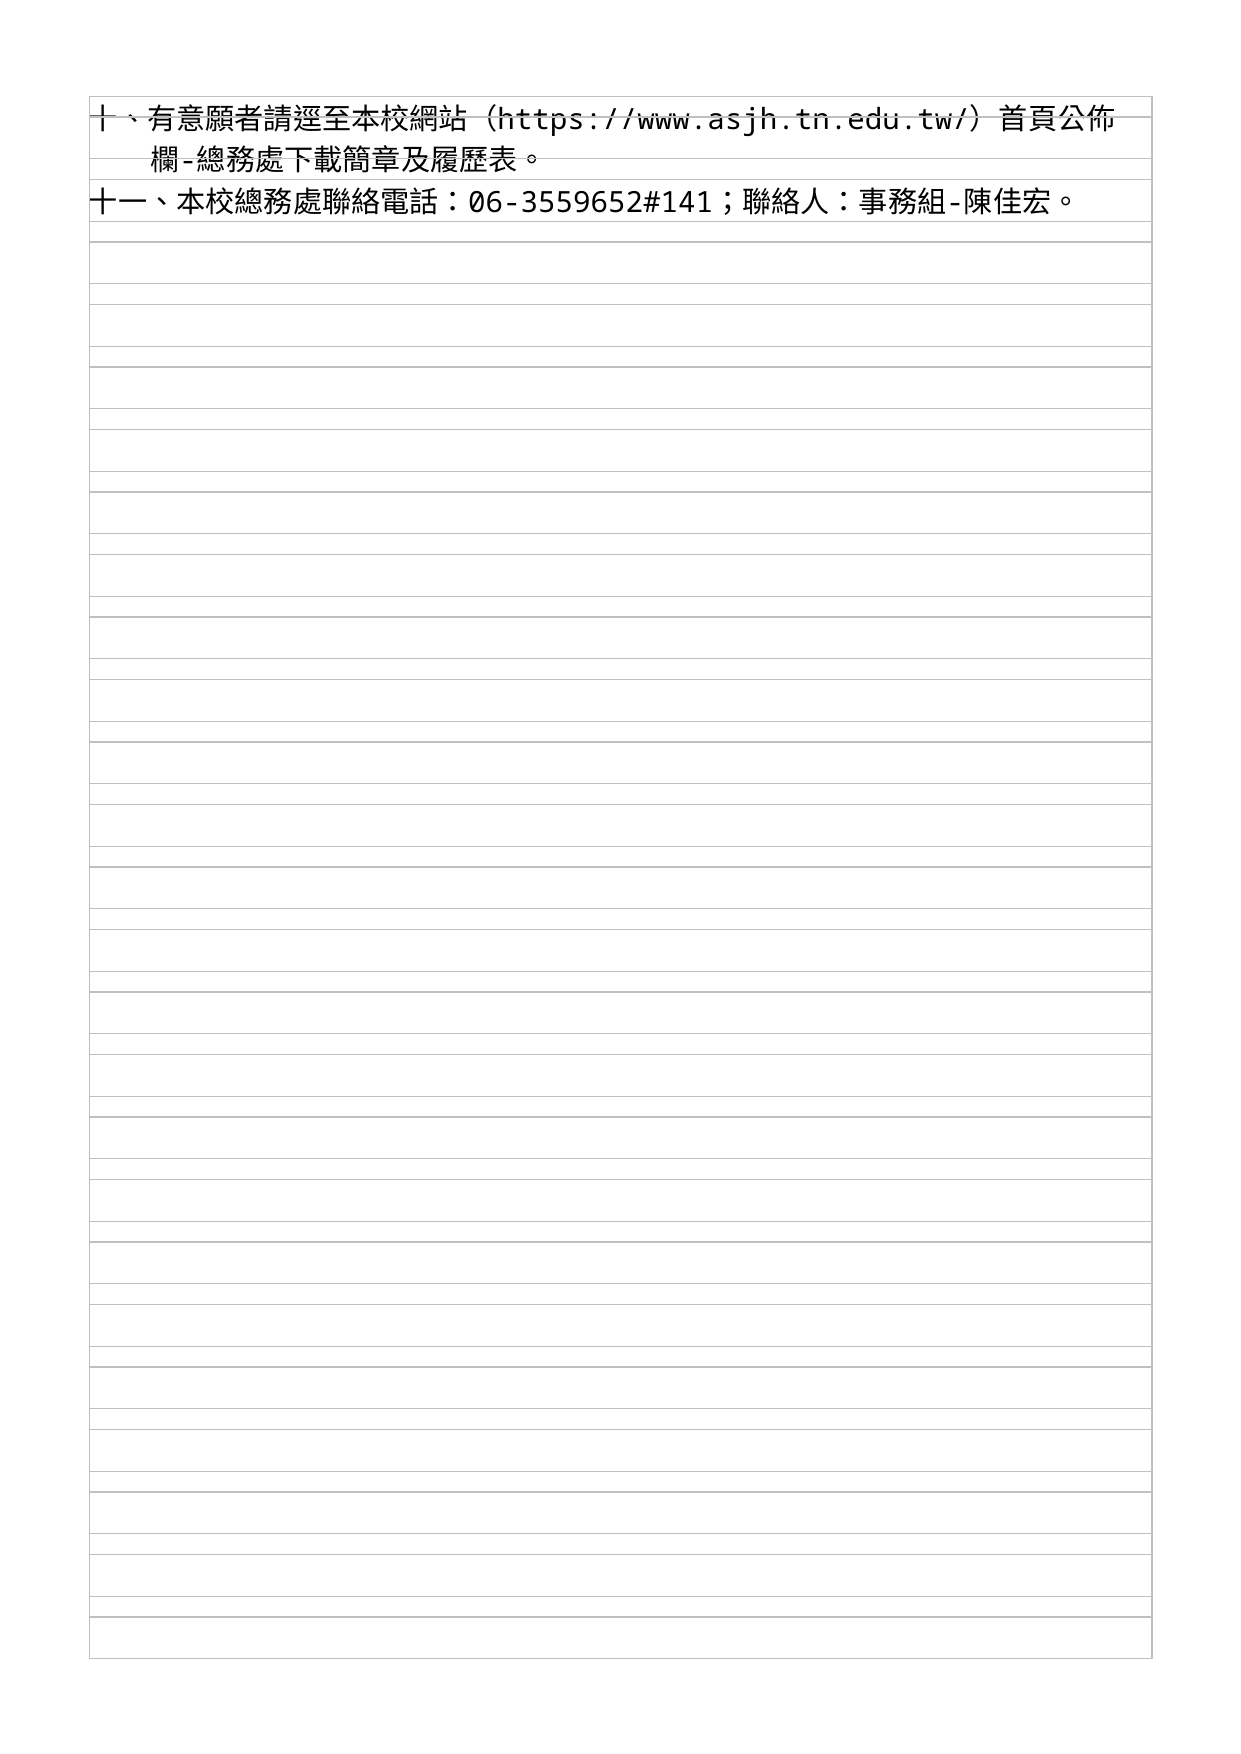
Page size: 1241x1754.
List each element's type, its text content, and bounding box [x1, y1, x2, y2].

text 十、有意願者請逕至本校網站（https://www.asjh.tn.edu.tw/）首頁公佈欄-總務處下載簡章及履歷表。 [90, 118, 1151, 158]
text 十一、本校總務處聯絡電話：06-3559652#141；聯絡人：事務組-陳佳宏。 [90, 180, 1151, 221]
text 十、有意願者請逕至本校網站（https://www.asjh.tn.edu.tw/）首頁公佈欄-總務處下載簡章及履歷表。 [90, 97, 1151, 116]
text 十、有意願者請逕至本校網站（https://www.asjh.tn.edu.tw/）首頁公佈欄-總務處下載簡章及履歷表。 [90, 159, 1151, 179]
